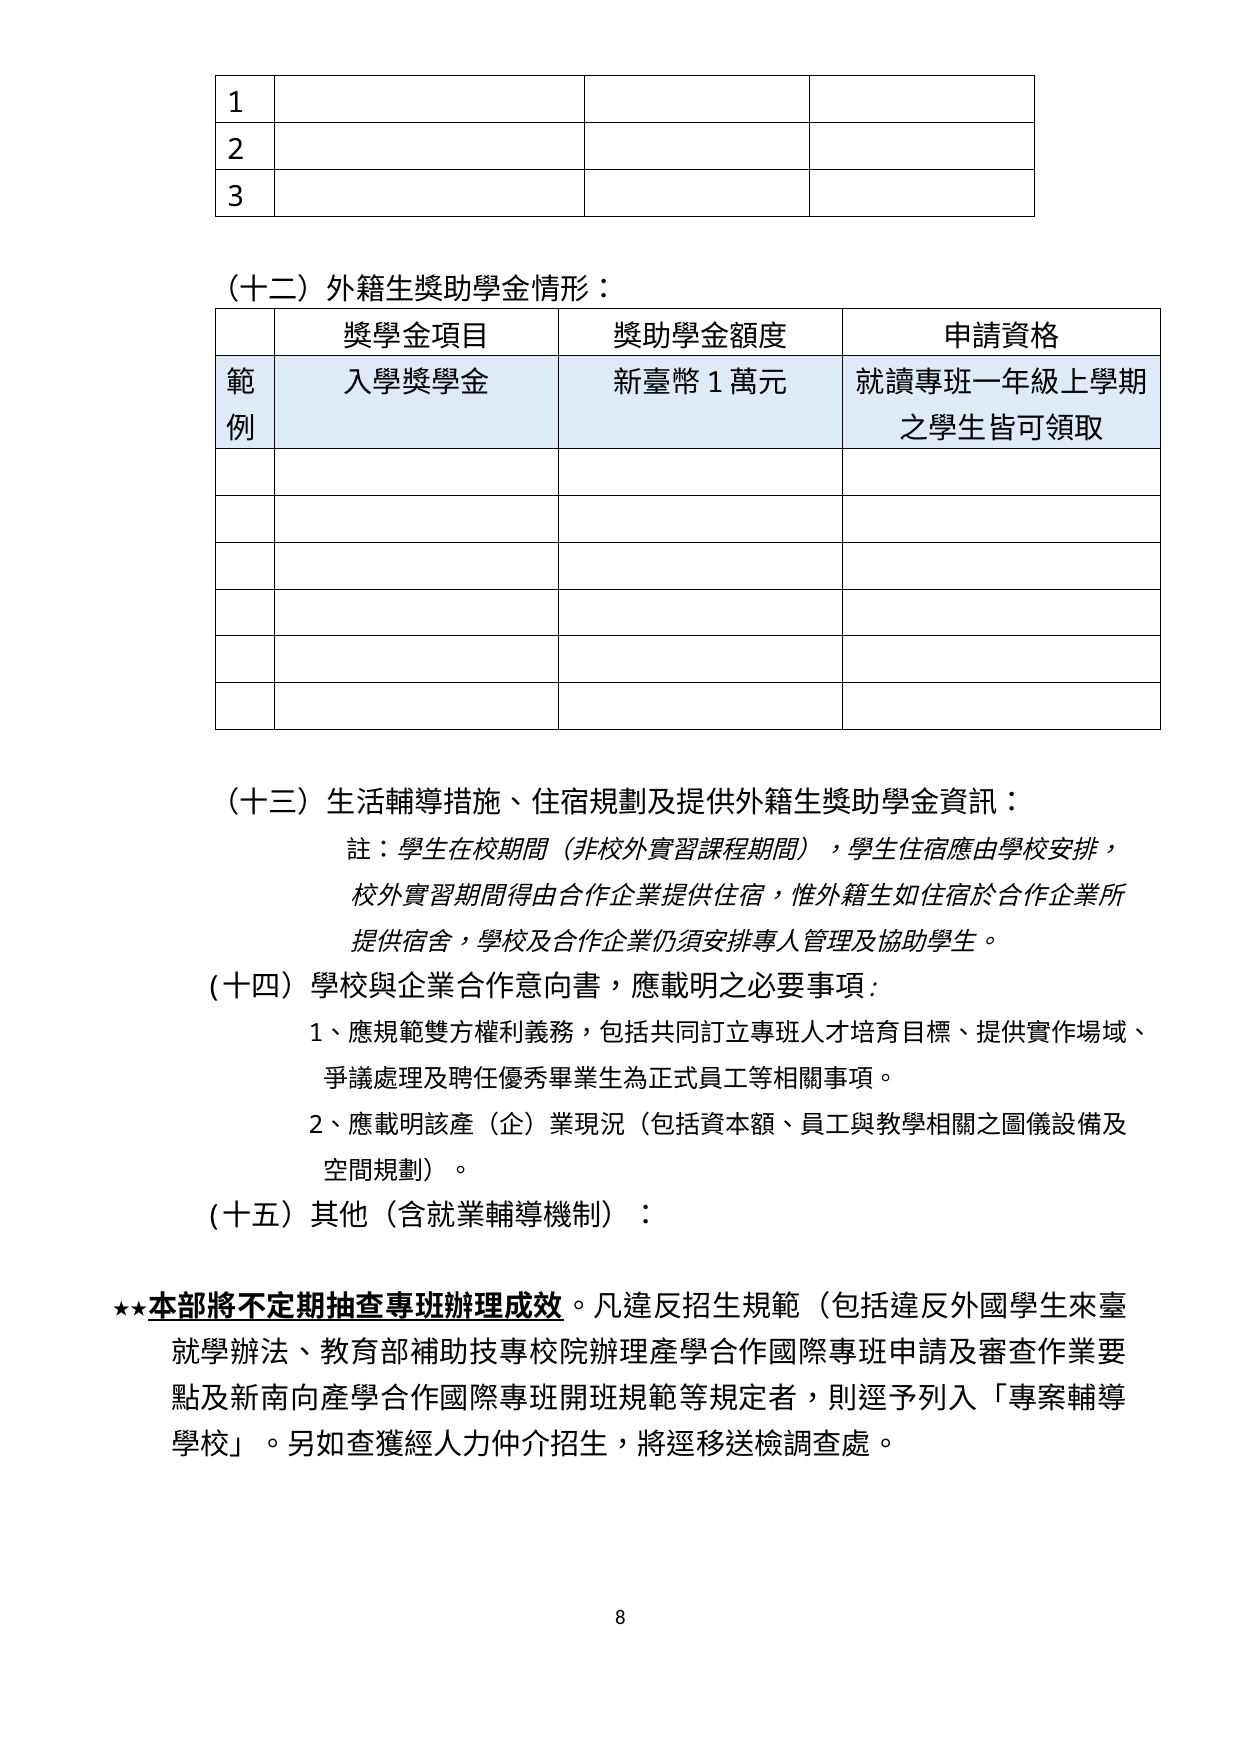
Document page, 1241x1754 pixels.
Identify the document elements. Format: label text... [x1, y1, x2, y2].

table_cell [843, 636, 1160, 682]
table_cell [275, 76, 584, 122]
table_cell [559, 496, 842, 542]
table_header [216, 309, 274, 355]
table_cell [843, 449, 1160, 495]
table_cell [275, 590, 558, 635]
table_cell [843, 496, 1160, 542]
table_cell 入學獎學金 [275, 356, 558, 448]
table_header 申請資格 [843, 309, 1160, 355]
table_cell [559, 543, 842, 588]
table_cell [216, 449, 274, 495]
table_cell 範例 [216, 356, 274, 448]
table_cell [275, 449, 558, 495]
table_cell [843, 683, 1160, 729]
table_cell [216, 543, 274, 588]
table_cell [559, 449, 842, 495]
table_cell 新臺幣1萬元 [559, 356, 842, 448]
table_cell [559, 590, 842, 635]
table_cell 2 [216, 123, 274, 169]
table_cell [216, 590, 274, 635]
table_cell [843, 543, 1160, 588]
text (十五）其他（含就業輔導機制）： [187, 1188, 1128, 1234]
table_cell [275, 496, 558, 542]
table_cell 就讀專班一年級上學期之學生皆可領取 [843, 356, 1160, 448]
table_cell 1 [216, 76, 274, 122]
table_cell [810, 76, 1034, 122]
table_cell [810, 170, 1034, 216]
table_cell [559, 683, 842, 729]
table_cell 3 [216, 170, 274, 216]
text ★★本部將不定期抽查專班辦理成效。凡違反招生規範（包括違反外國學生來臺就學辦法、教育部補助技專校院辦理產學合作國際專班申請及審查作業要點及新南向產學合作國際專班開班規範等規定者，則逕予列入「專案輔導學校」。另如查獲經人力仲介招生，將逕移送檢調查處。 [112, 1280, 1128, 1463]
table_cell [275, 636, 558, 682]
table_cell [559, 636, 842, 682]
table_cell [216, 683, 274, 729]
text 2、應載明該產（企）業現況（包括資本額、員工與教學相關之圖儀設備及空間規劃）。 [187, 1097, 1128, 1188]
table_cell [585, 170, 809, 216]
text （十二）外籍生獎助學金情形： [87, 262, 1128, 308]
table_cell [843, 590, 1160, 635]
text 1、應規範雙方權利義務，包括共同訂立專班人才培育目標、提供實作場域、爭議處理及聘任優秀畢業生為正式員工等相關事項。 [187, 1005, 1128, 1097]
table_cell [810, 123, 1034, 169]
table_cell [216, 636, 274, 682]
table_cell [275, 123, 584, 169]
table_cell [216, 496, 274, 542]
table_cell [275, 543, 558, 588]
text 註：學生在校期間（非校外實習課程期間），學生住宿應由學校安排，校外實習期間得由合作企業提供住宿，惟外籍生如住宿於合作企業所提供宿舍，學校及合作企業仍須安排專人管理及協助學生。 [87, 822, 1128, 959]
table_cell [585, 123, 809, 169]
text （十三）生活輔導措施、住宿規劃及提供外籍生獎助學金資訊： [87, 776, 1128, 822]
table_header 獎助學金額度 [559, 309, 842, 355]
table_cell [275, 683, 558, 729]
table_cell [585, 76, 809, 122]
text (十四）學校與企業合作意向書，應載明之必要事項: [187, 959, 1128, 1005]
table_header 獎學金項目 [275, 309, 558, 355]
table_cell [275, 170, 584, 216]
